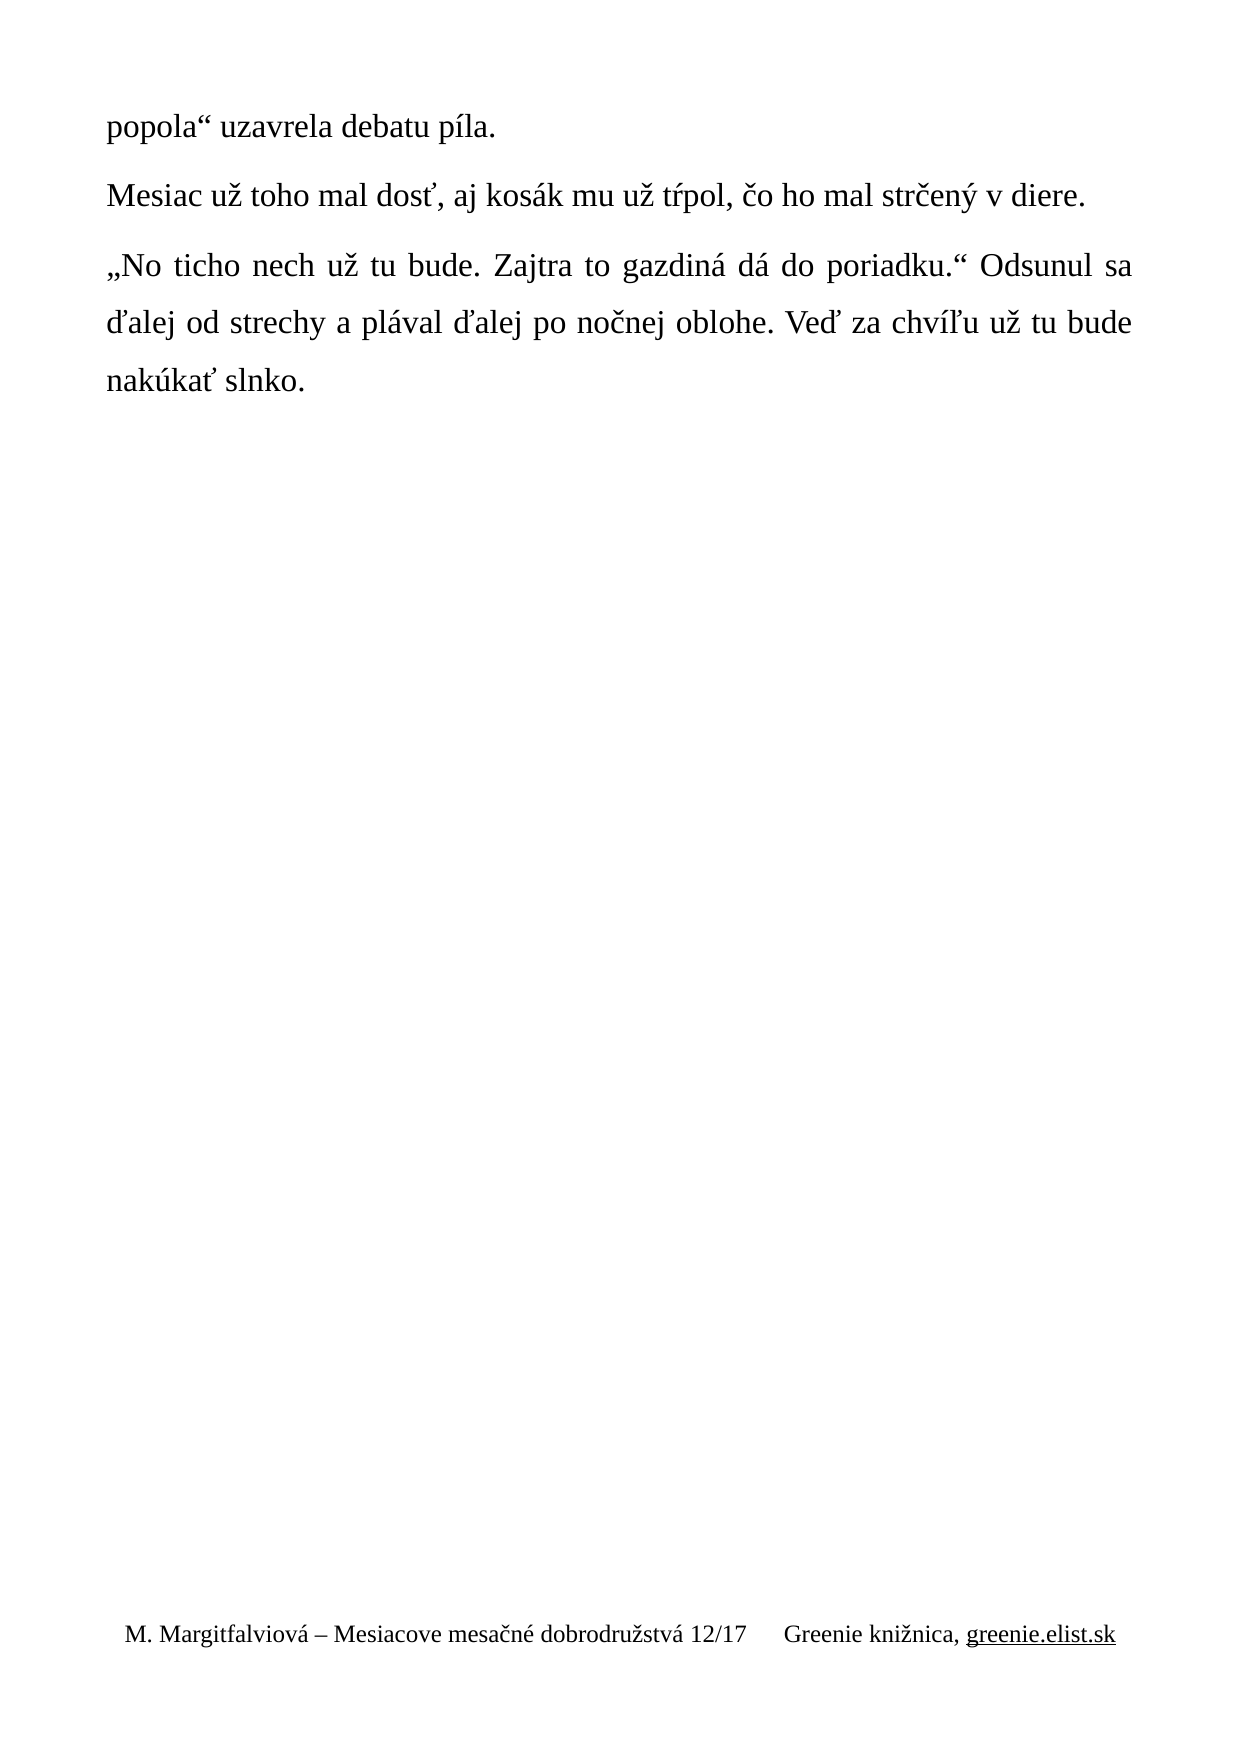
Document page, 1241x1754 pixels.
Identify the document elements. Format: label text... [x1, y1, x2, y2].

text popola“ uzavrela debatu píla. [106, 106, 1134, 144]
text „No ticho nech už tu bude. Zajtra to gazdiná dá do poriadku.“ Odsunul sa ďalej od strechy a plával ďalej po nočnej oblohe. Veď za chvíľu už tu bude nakúkať slnko. [106, 245, 1134, 398]
text Mesiac už toho mal dosť, aj kosák mu už tŕpol, čo ho mal strčený v diere. [106, 176, 1134, 214]
